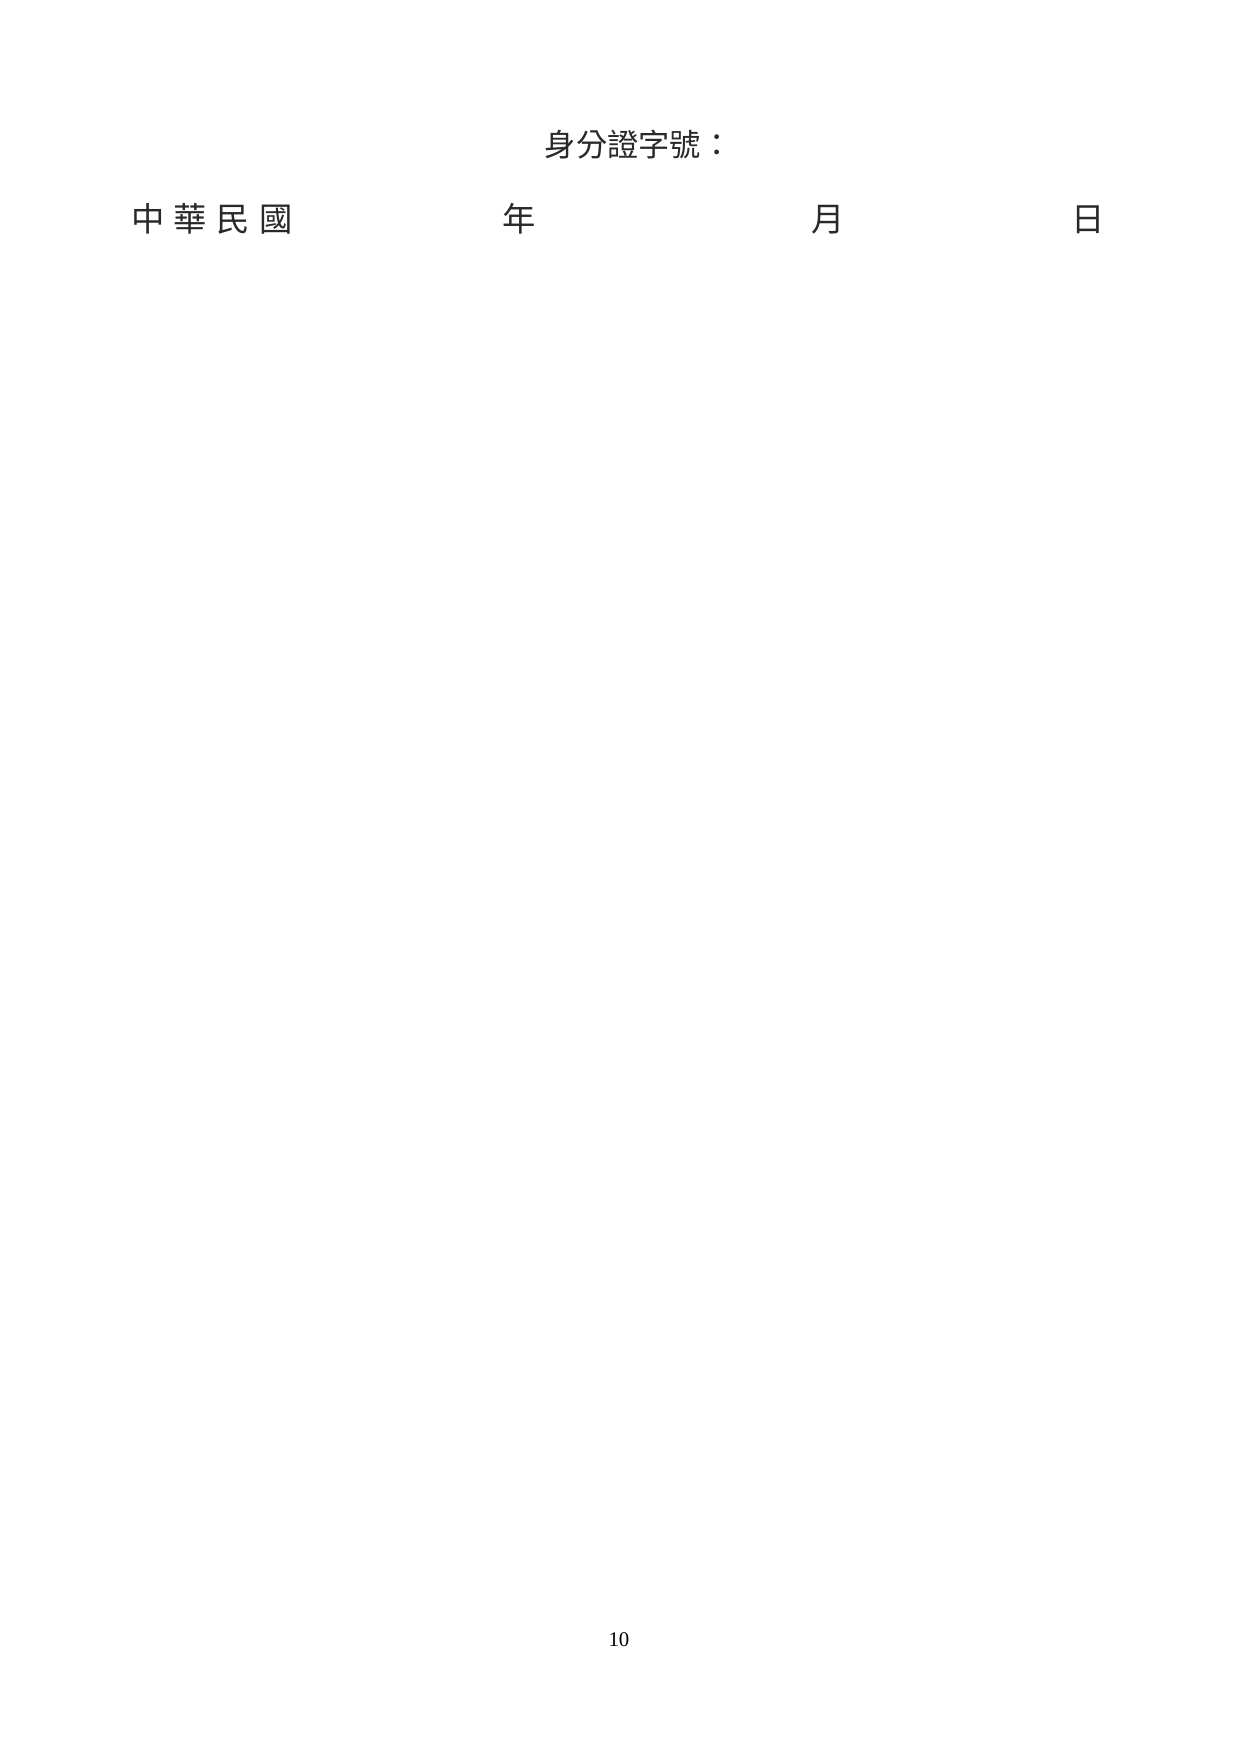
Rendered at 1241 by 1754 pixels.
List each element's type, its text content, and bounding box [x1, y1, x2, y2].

text 身分證字號： [544, 105, 1106, 180]
text 中華民國 年 月 日 [131, 180, 1106, 255]
